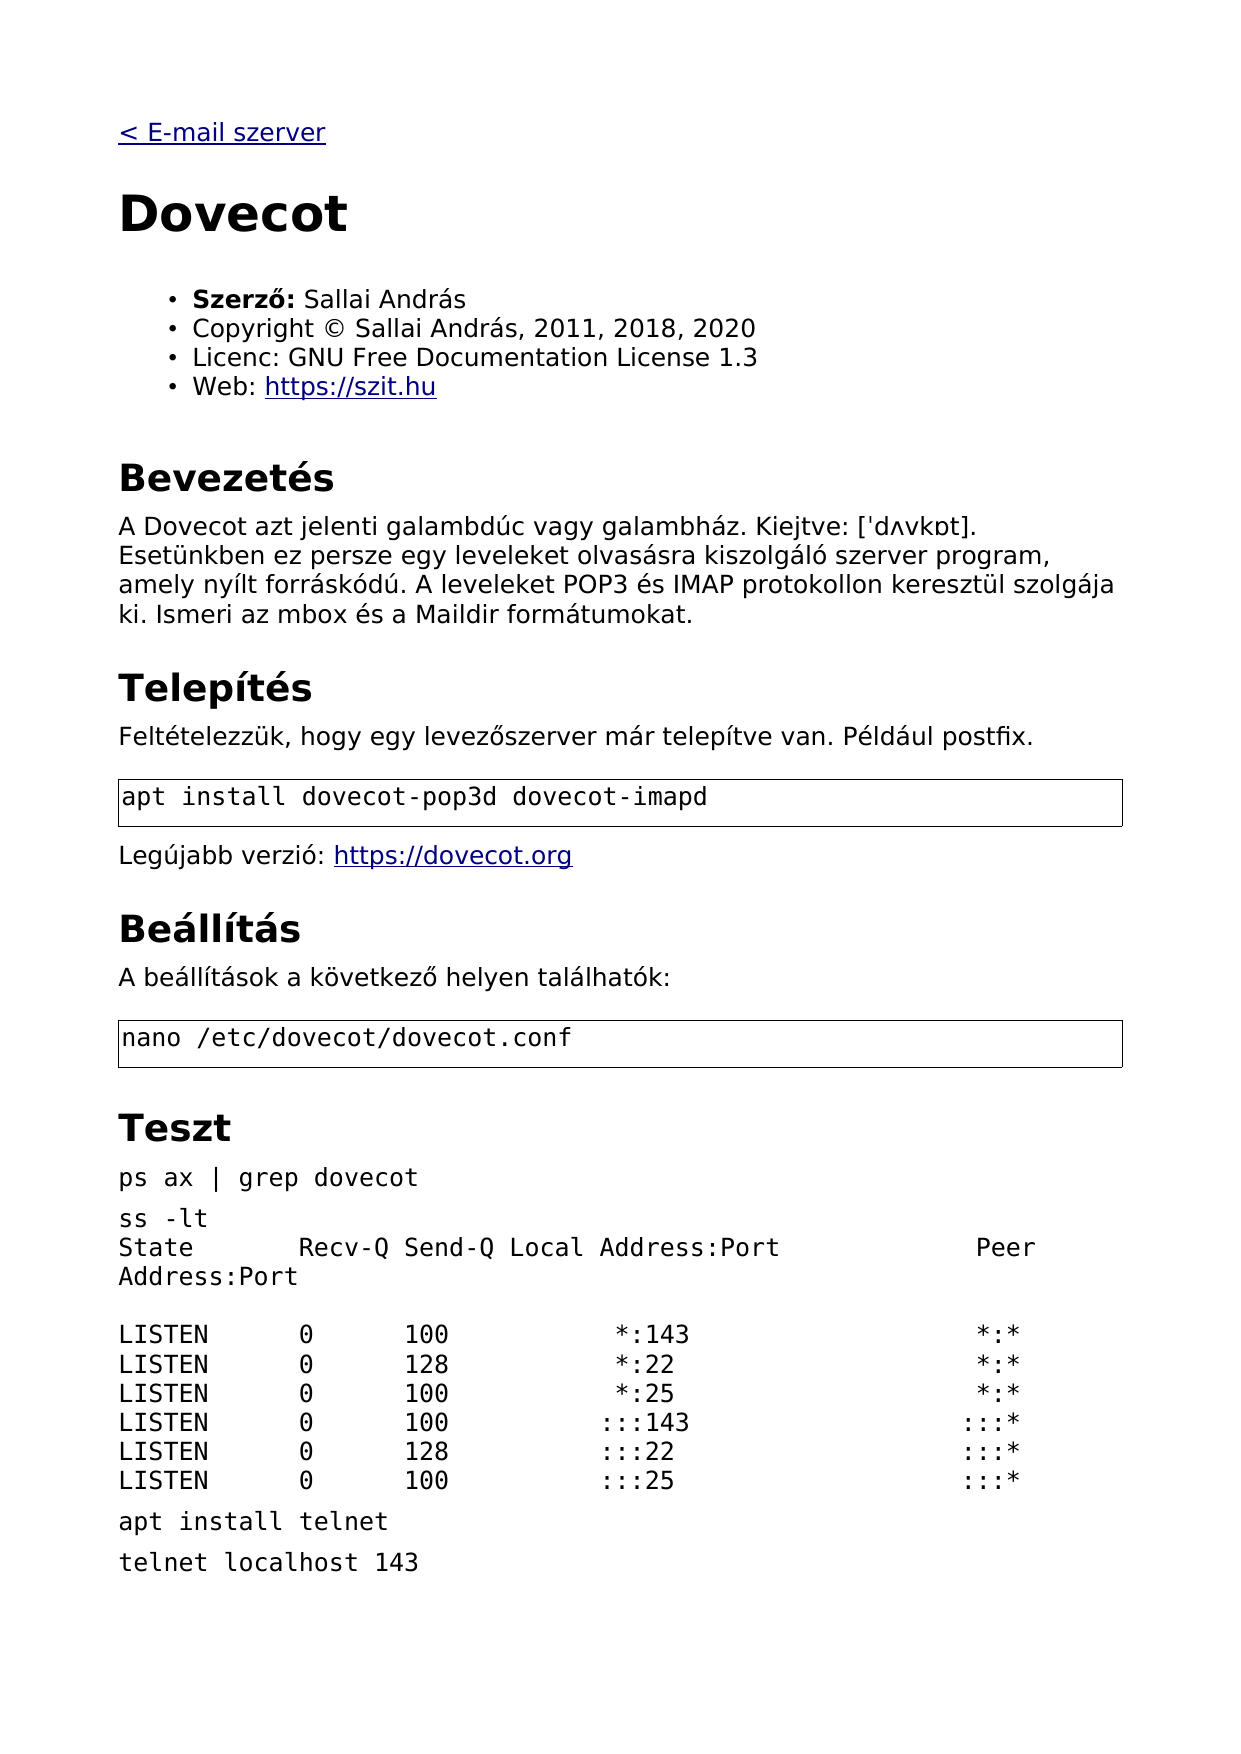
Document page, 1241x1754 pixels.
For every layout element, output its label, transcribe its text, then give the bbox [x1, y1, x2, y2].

list Copyright © Sallai András, 2011, 2018, 2020 [177, 314, 1122, 343]
subtitle Teszt [118, 1107, 1122, 1151]
text apt install telnet [118, 1507, 1122, 1537]
text A Dovecot azt jelenti galambdúc vagy galambház. Kiejtve: [ˈdʌvkɒt]. Esetünkben ez persze egy leveleket olvasásra kiszolgáló szerver program, amely nyílt forráskódú. A leveleket POP3 és IMAP protokollon keresztül szolgája ki. Ismeri az mbox és a Maildir formátumokat. [118, 512, 1122, 629]
text ss -lt State Recv-Q Send-Q Local Address:Port Peer Address:Port LISTEN 0 100 *:143 *:* LISTEN 0 128 *:22 *:* LISTEN 0 100 *:25 *:* LISTEN 0 100 :::143 :::* LISTEN 0 128 :::22 :::* LISTEN 0 100 :::25 :::* [118, 1204, 1122, 1496]
text A beállítások a következő helyen találhatók: [118, 964, 1122, 993]
subtitle Dovecot [118, 185, 1122, 243]
list Web: https://szit.hu [177, 372, 1122, 402]
text Feltételezzük, hogy egy levezőszerver már telepítve van. Például postfix. [118, 723, 1122, 752]
list Szerző: Sallai András [177, 285, 1122, 314]
text telnet localhost 143 [118, 1548, 1122, 1577]
list Licenc: GNU Free Documentation License 1.3 [177, 343, 1122, 372]
subtitle Telepítés [118, 666, 1122, 710]
text ps ax | grep dovecot [118, 1163, 1122, 1192]
subtitle Beállítás [118, 907, 1122, 951]
table_header nano /etc/dovecot/dovecot.conf [119, 1021, 1122, 1067]
table_header apt install dovecot-pop3d dovecot-imapd [119, 780, 1122, 826]
text < E-mail szerver [118, 118, 1122, 147]
subtitle Bevezetés [118, 456, 1122, 500]
text Legújabb verzió: https://dovecot.org [118, 841, 1122, 870]
